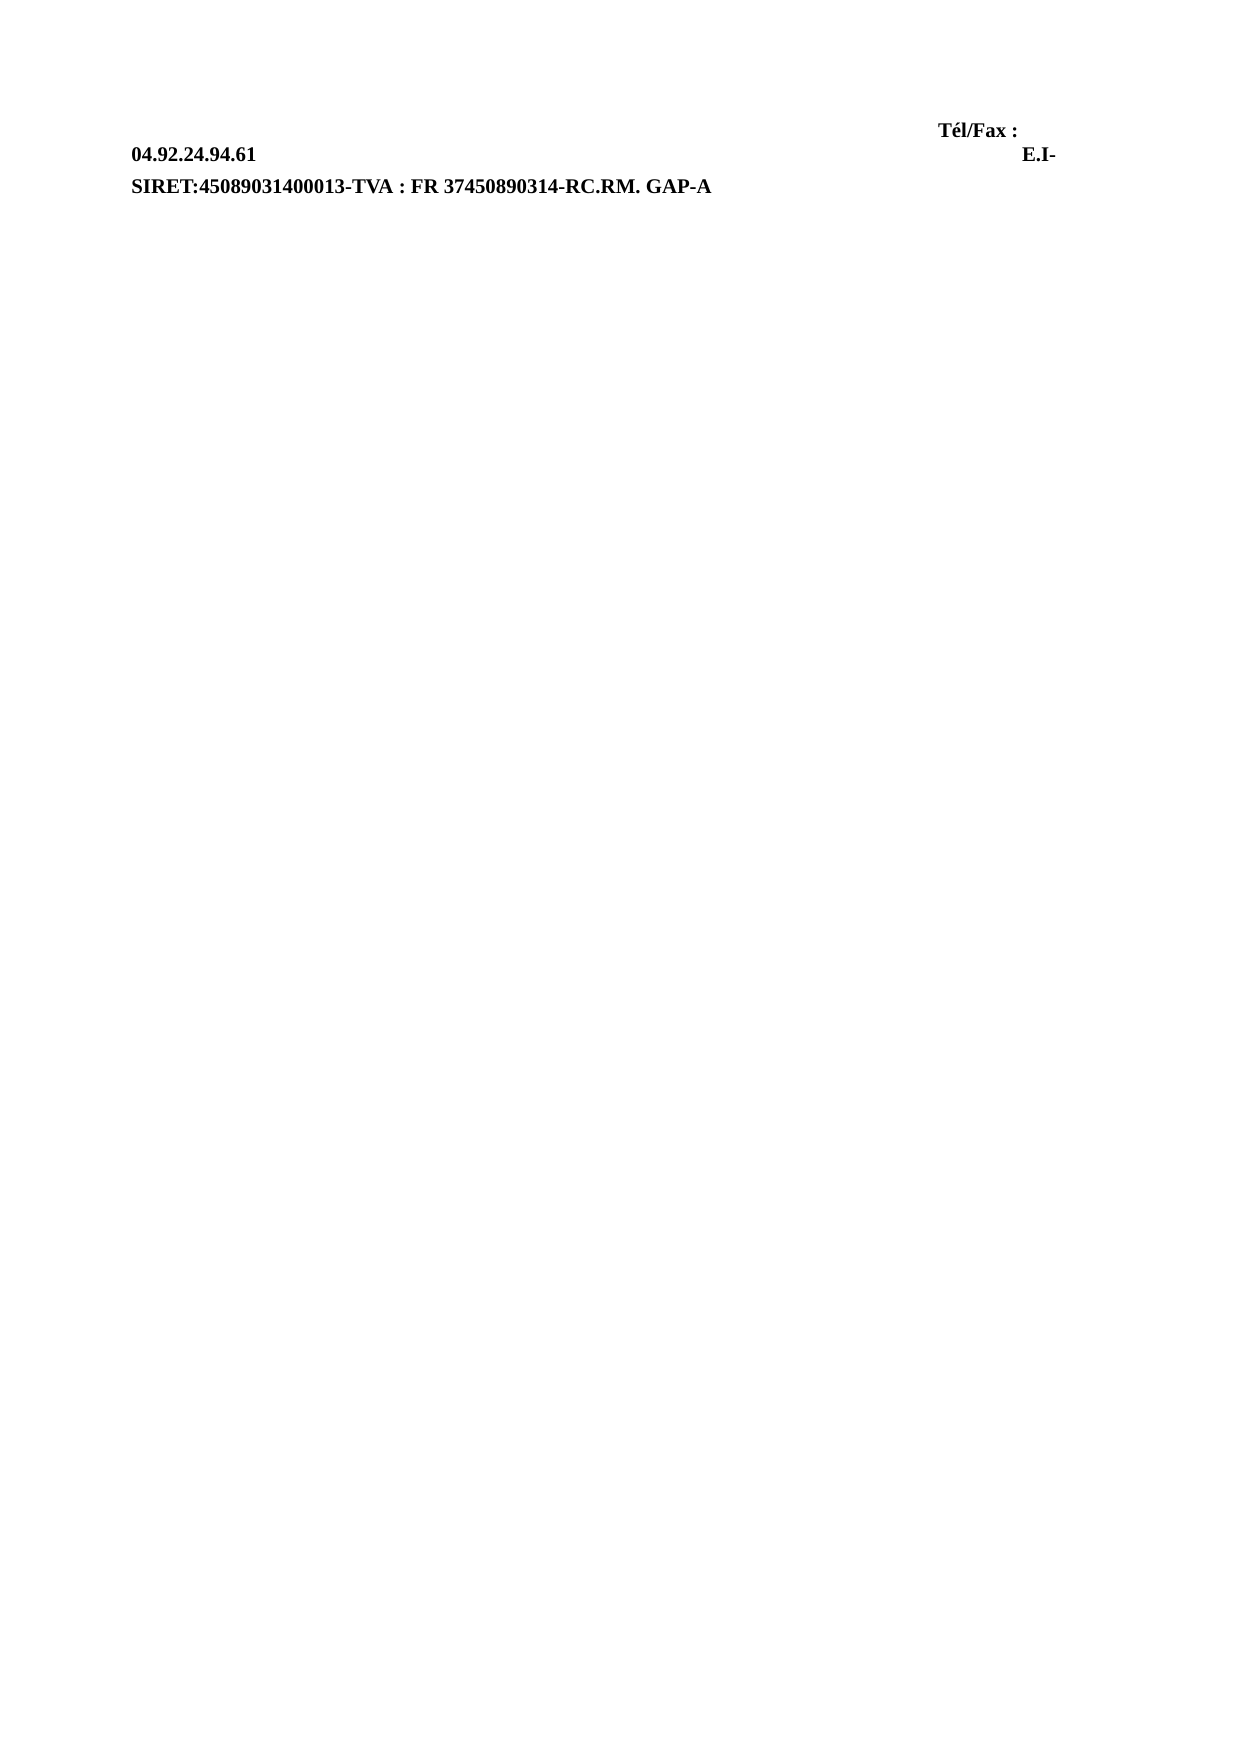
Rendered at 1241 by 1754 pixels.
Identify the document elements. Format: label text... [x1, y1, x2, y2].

text Tél/Fax : 04.92.24.94.61 E.I-SIRET:45089031400013-TVA : FR 37450890314-RC.RM. GAP-A [131, 118, 1123, 200]
